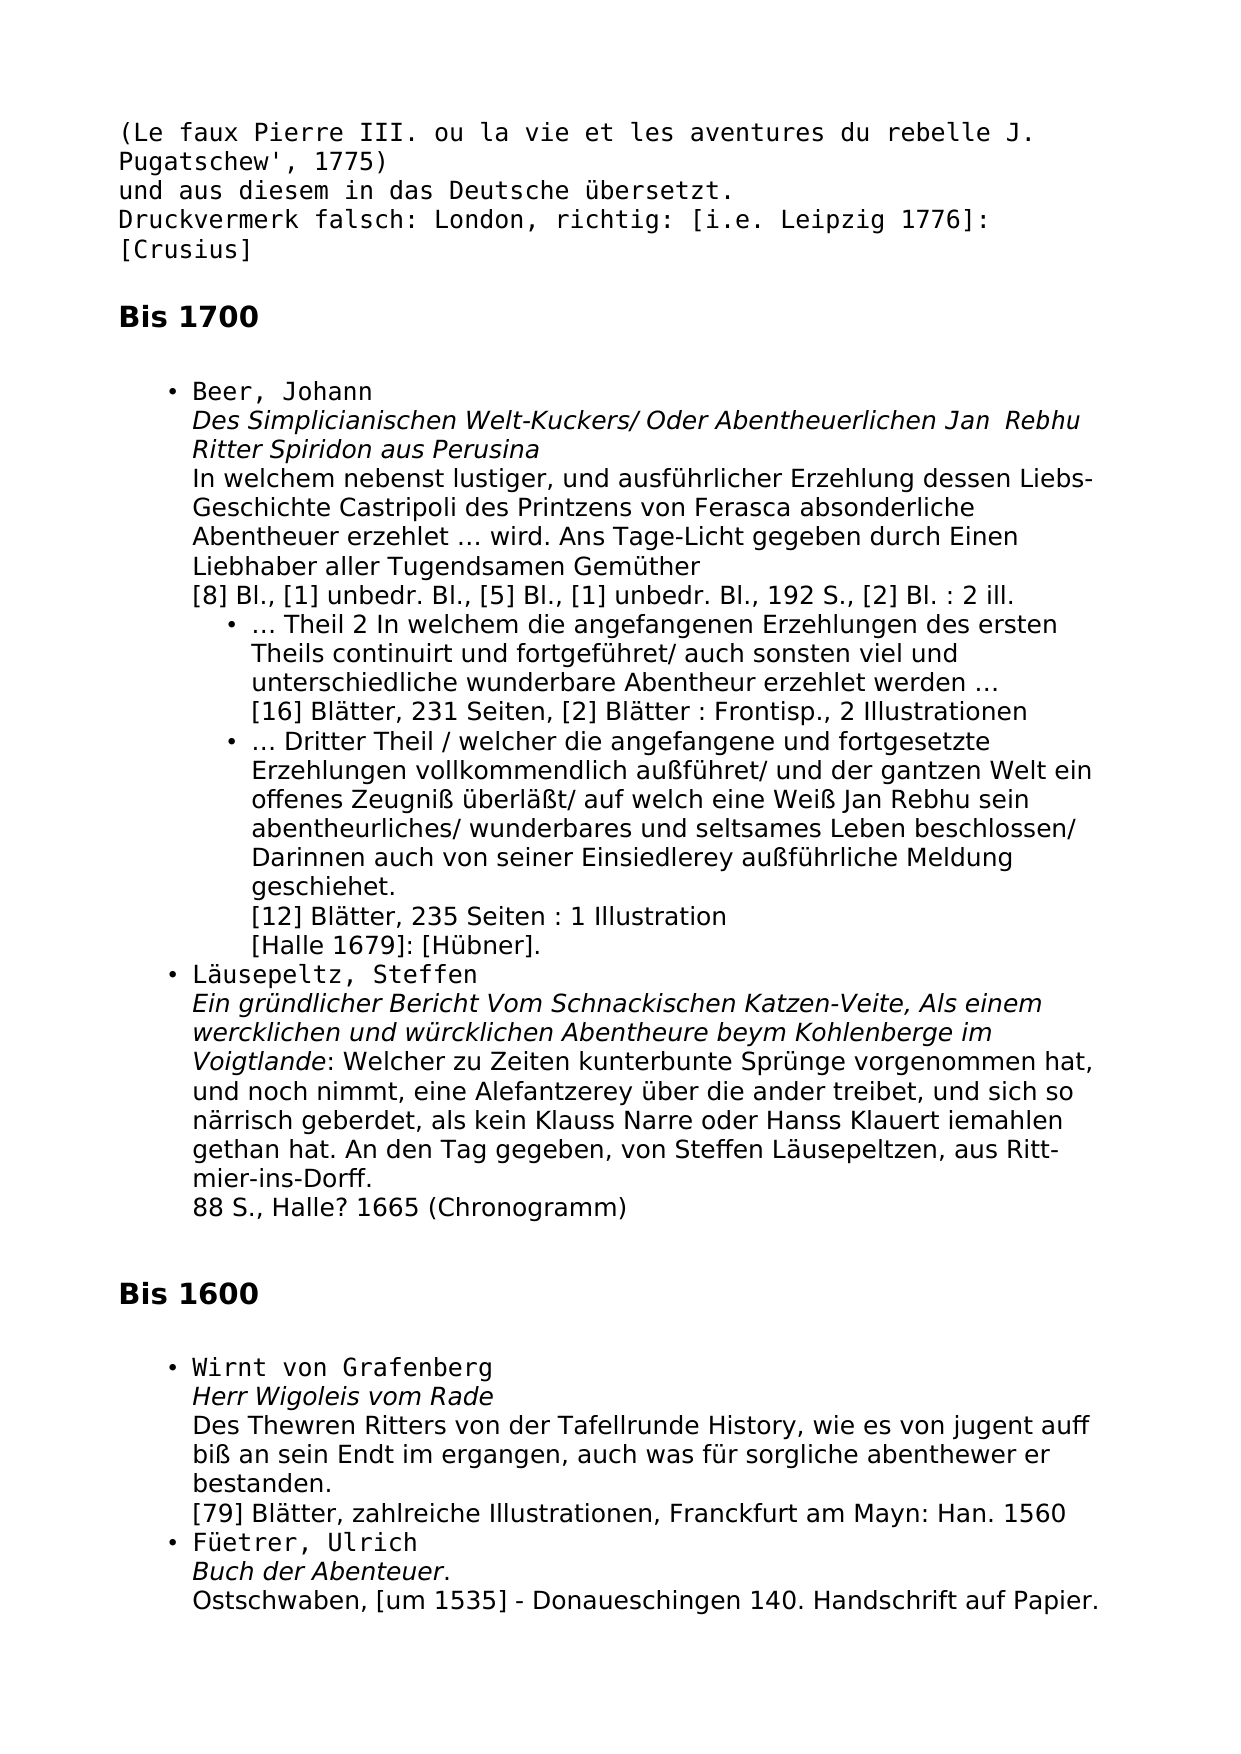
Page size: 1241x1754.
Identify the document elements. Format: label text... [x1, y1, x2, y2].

text (Le faux Pierre III. ou la vie et les aventures du rebelle J. Pugatschew', 1775) und aus diesem in das Deutsche übersetzt. Druckvermerk falsch: London, richtig: [i.e. Leipzig 1776]: [Crusius] [118, 118, 1122, 264]
subtitle Bis 1600 [118, 1277, 1122, 1311]
list Läusepeltz, Steffen Ein gründlicher Bericht Vom Schnackischen Katzen-Veite, Als einem wercklichen und würcklichen Abentheure beym Kohlenberge im Voigtlande: Welcher zu Zeiten kunterbunte Sprünge vorgenommen hat, und noch nimmt, eine Alefantzerey über die ander treibet, und sich so närrisch geberdet, als kein Klauss Narre oder Hanss Klauert iemahlen gethan hat. An den Tag gegeben, von Steffen Läusepeltzen, aus Ritt-mier-ins-Dorff. 88 S., Halle? 1665 (Chronogramm) [177, 960, 1122, 1222]
list Wirnt von Grafenberg Herr Wigoleis vom Rade Des Thewren Ritters von der Tafellrunde History, wie es von jugent auff biß an sein Endt im ergangen, auch was für sorgliche abenthewer er bestanden. [79] Blätter, zahlreiche Illustrationen, Franckfurt am Mayn: Han. 1560 [177, 1353, 1122, 1528]
list … Theil 2 In welchem die angefangenen Erzehlungen des ersten Theils continuirt und fortgeführet/ auch sonsten viel und unterschiedliche wunderbare Abentheur erzehlet werden … [16] Blätter, 231 Seiten, [2] Blätter : Frontisp., 2 Illustrationen [236, 610, 1122, 727]
list Beer, Johann Des Simplicianischen Welt-Kuckers/ Oder Abentheuerlichen Jan Rebhu Ritter Spiridon aus Perusina In welchem nebenst lustiger, und ausführlicher Erzehlung dessen Liebs-Geschichte Castripoli des Printzens von Ferasca absonderliche Abentheuer erzehlet … wird. Ans Tage-Licht gegeben durch Einen Liebhaber aller Tugendsamen Gemüther [8] Bl., [1] unbedr. Bl., [5] Bl., [1] unbedr. Bl., 192 S., [2] Bl. : 2 ill. [177, 377, 1122, 610]
subtitle Bis 1700 [118, 301, 1122, 335]
list Füetrer, Ulrich Buch der Abenteuer. Ostschwaben, [um 1535] - Donaueschingen 140. Handschrift auf Papier. [177, 1528, 1122, 1615]
list … Dritter Theil / welcher die angefangene und fortgesetzte Erzehlungen vollkommendlich außführet/ und der gantzen Welt ein offenes Zeugniß überläßt/ auf welch eine Weiß Jan Rebhu sein abentheurliches/ wunderbares und seltsames Leben beschlossen/ Darinnen auch von seiner Einsiedlerey außführliche Meldung geschiehet. [12] Blätter, 235 Seiten : 1 Illustration [Halle 1679]: [Hübner]. [236, 727, 1122, 960]
